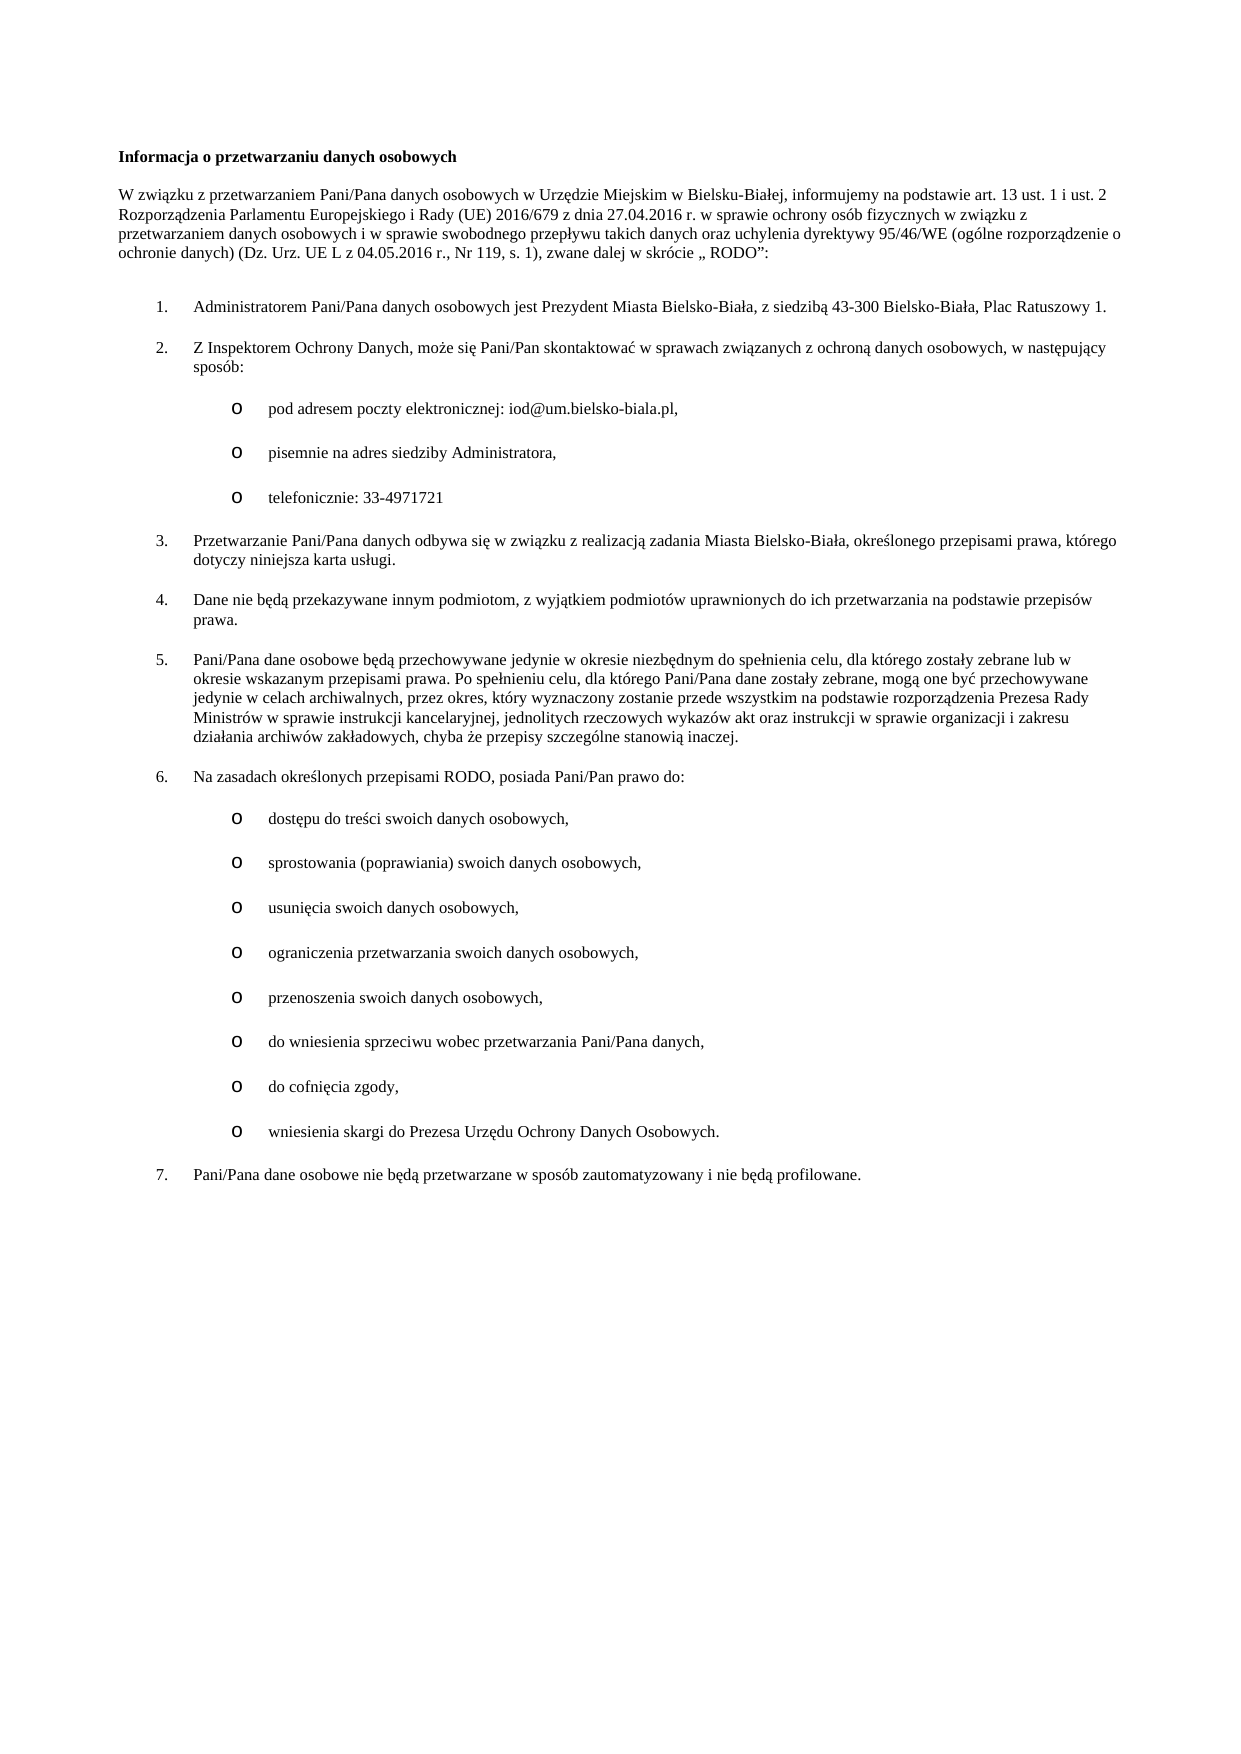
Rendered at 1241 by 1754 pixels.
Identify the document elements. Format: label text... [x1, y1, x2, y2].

list pod adresem poczty elektronicznej: iod@um.bielsko-biala.pl, [231, 397, 1122, 420]
list Administratorem Pani/Pana danych osobowych jest Prezydent Miasta Bielsko-Biała, z siedzibą 43-300 Bielsko-Biała, Plac Ratuszowy 1. [156, 297, 1122, 316]
text Informacja o przetwarzaniu danych osobowych W związku z przetwarzaniem Pani/Pana danych osobowych w Urzędzie Miejskim w Bielsku-Białej, informujemy na podstawie art. 13 ust. 1 i ust. 2 Rozporządzenia Parlamentu Europejskiego i Rady (UE) 2016/679 z dnia 27.04.2016 r. w sprawie ochrony osób fizycznych w związku z przetwarzaniem danych osobowych i w sprawie swobodnego przepływu takich danych oraz uchylenia dyrektywy 95/46/WE (ogólne rozporządzenie o ochronie danych) (Dz. Urz. UE L z 04.05.2016 r., Nr 119, s. 1), zwane dalej w skrócie „ RODO”: [118, 147, 1122, 262]
list Przetwarzanie Pani/Pana danych odbywa się w związku z realizacją zadania Miasta Bielsko-Biała, określonego przepisami prawa, którego dotyczy niniejsza karta usługi. [156, 531, 1122, 569]
list ograniczenia przetwarzania swoich danych osobowych, [231, 941, 1122, 964]
list pisemnie na adres siedziby Administratora, [231, 441, 1122, 465]
list telefonicznie: 33-4971721 [231, 486, 1122, 510]
list do cofnięcia zgody, [231, 1075, 1122, 1099]
list dostępu do treści swoich danych osobowych, [231, 807, 1122, 831]
list przenoszenia swoich danych osobowych, [231, 986, 1122, 1009]
list Pani/Pana dane osobowe nie będą przetwarzane w sposób zautomatyzowany i nie będą profilowane. [156, 1164, 1122, 1183]
list Dane nie będą przekazywane innym podmiotom, z wyjątkiem podmiotów uprawnionych do ich przetwarzania na podstawie przepisów prawa. [156, 590, 1122, 629]
list usunięcia swoich danych osobowych, [231, 896, 1122, 920]
list Na zasadach określonych przepisami RODO, posiada Pani/Pan prawo do: [156, 767, 1122, 786]
list do wniesienia sprzeciwu wobec przetwarzania Pani/Pana danych, [231, 1030, 1122, 1054]
list wniesienia skargi do Prezesa Urzędu Ochrony Danych Osobowych. [231, 1120, 1122, 1143]
list sprostowania (poprawiania) swoich danych osobowych, [231, 852, 1122, 875]
list Z Inspektorem Ochrony Danych, może się Pani/Pan skontaktować w sprawach związanych z ochroną danych osobowych, w następujący sposób: [156, 337, 1122, 376]
list Pani/Pana dane osobowe będą przechowywane jedynie w okresie niezbędnym do spełnienia celu, dla którego zostały zebrane lub w okresie wskazanym przepisami prawa. Po spełnieniu celu, dla którego Pani/Pana dane zostały zebrane, mogą one być przechowywane jedynie w celach archiwalnych, przez okres, który wyznaczony zostanie przede wszystkim na podstawie rozporządzenia Prezesa Rady Ministrów w sprawie instrukcji kancelaryjnej, jednolitych rzeczowych wykazów akt oraz instrukcji w sprawie organizacji i zakresu działania archiwów zakładowych, chyba że przepisy szczególne stanowią inaczej. [156, 649, 1122, 746]
